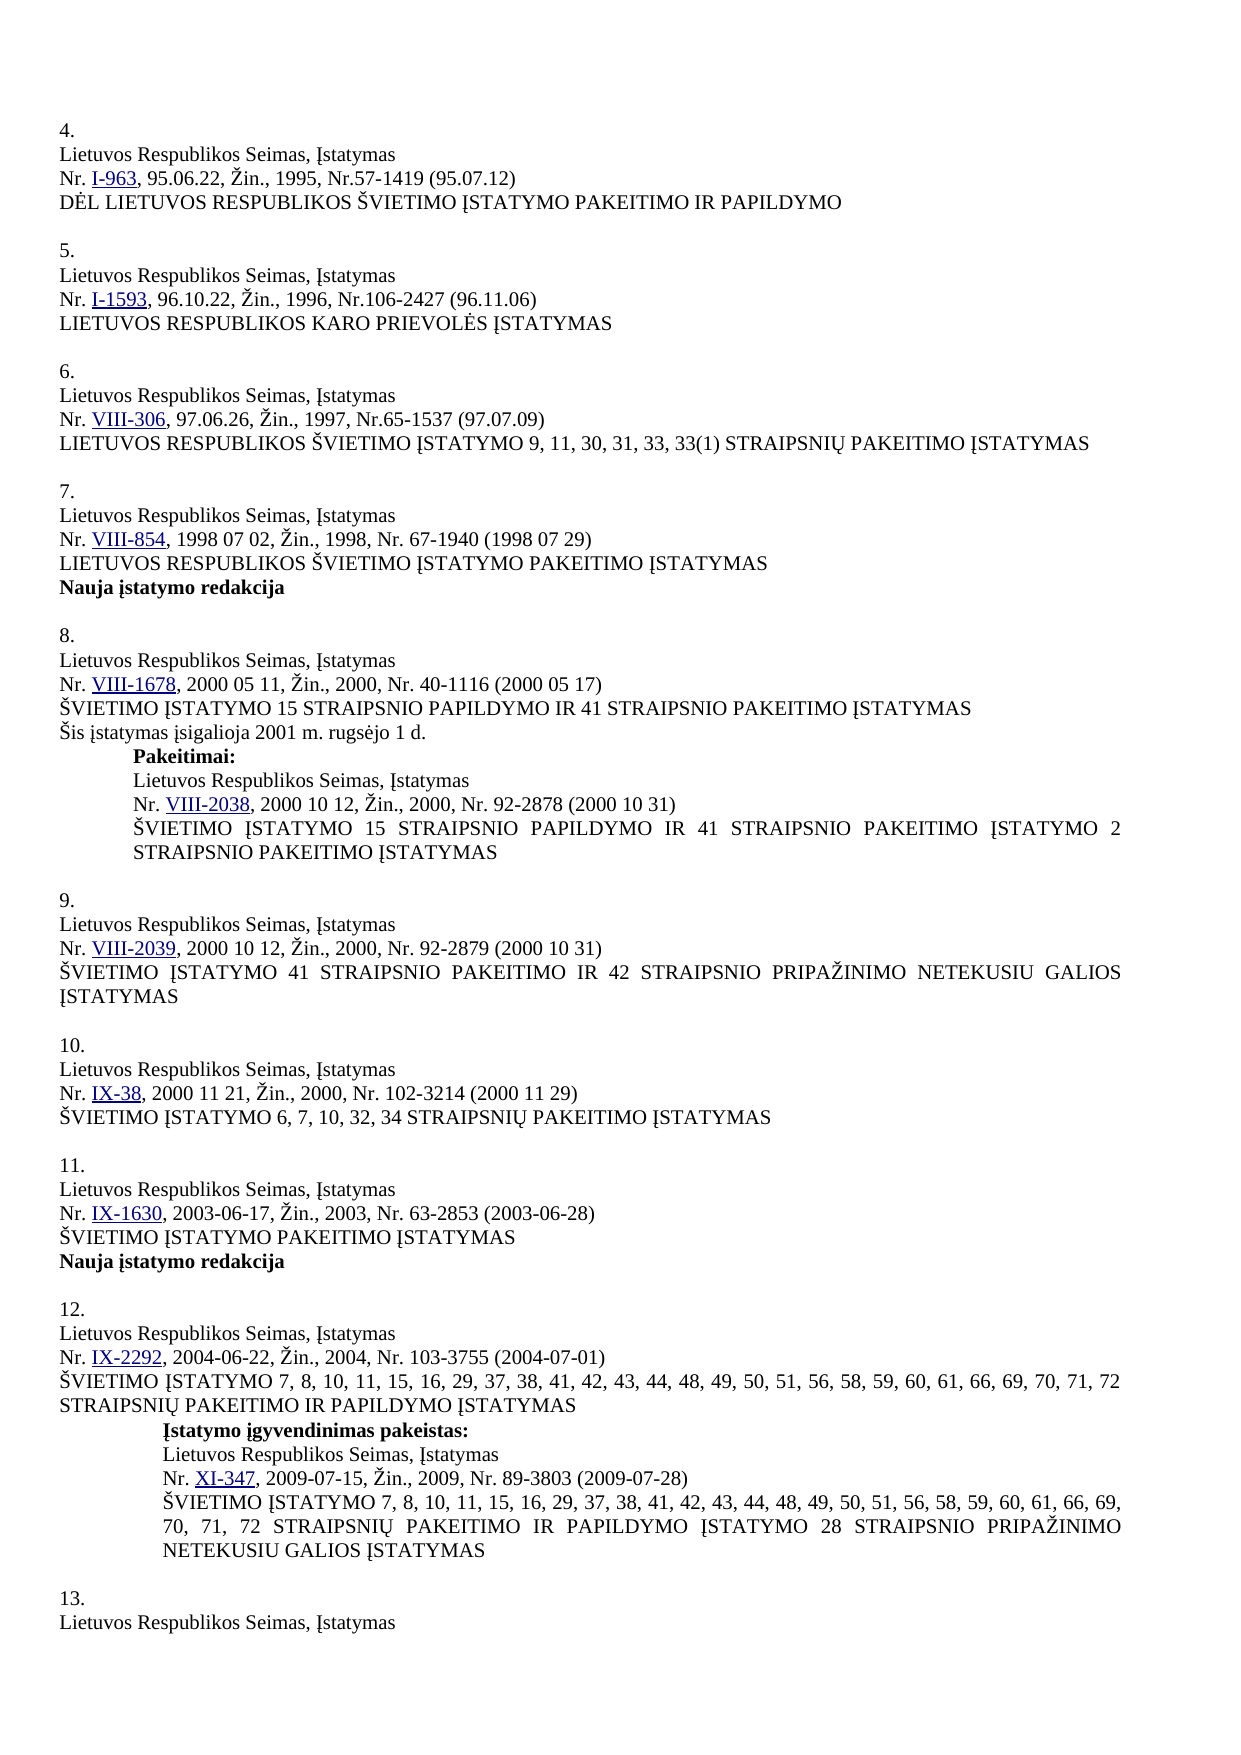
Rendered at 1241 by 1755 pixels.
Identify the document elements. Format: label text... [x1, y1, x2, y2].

text ŠVIETIMO ĮSTATYMO 15 STRAIPSNIO PAPILDYMO IR 41 STRAIPSNIO PAKEITIMO ĮSTATYMO 2 STRAIPSNIO PAKEITIMO ĮSTATYMAS [133, 816, 1122, 864]
text Lietuvos Respublikos Seimas, Įstatymas [59, 1177, 1122, 1201]
text ŠVIETIMO ĮSTATYMO 7, 8, 10, 11, 15, 16, 29, 37, 38, 41, 42, 43, 44, 48, 49, 50, 51, 56, 58, 59, 60, 61, 66, 69, 70, 71, 72 STRAIPSNIŲ PAKEITIMO IR PAPILDYMO ĮSTATYMO 28 STRAIPSNIO PRIPAŽINIMO NETEKUSIU GALIOS ĮSTATYMAS [162, 1490, 1122, 1562]
text Lietuvos Respublikos Seimas, Įstatymas [59, 503, 1122, 527]
text Nr. I-1593, 96.10.22, Žin., 1996, Nr.106-2427 (96.11.06) [59, 287, 1122, 311]
text ŠVIETIMO ĮSTATYMO 6, 7, 10, 32, 34 STRAIPSNIŲ PAKEITIMO ĮSTATYMAS [59, 1105, 1122, 1129]
text Nauja įstatymo redakcija [59, 1249, 1122, 1273]
text Nr. XI-347, 2009-07-15, Žin., 2009, Nr. 89-3803 (2009-07-28) [59, 1466, 1122, 1490]
text 4. [59, 118, 1122, 142]
text Nr. VIII-854, 1998 07 02, Žin., 1998, Nr. 67-1940 (1998 07 29) [59, 527, 1122, 551]
text Nauja įstatymo redakcija [59, 575, 1122, 599]
text Nr. VIII-2039, 2000 10 12, Žin., 2000, Nr. 92-2879 (2000 10 31) [59, 936, 1122, 960]
text ŠVIETIMO ĮSTATYMO PAKEITIMO ĮSTATYMAS [59, 1225, 1122, 1249]
text Lietuvos Respublikos Seimas, Įstatymas [59, 1610, 1122, 1634]
text Lietuvos Respublikos Seimas, Įstatymas [59, 1057, 1122, 1081]
text Nr. VIII-2038, 2000 10 12, Žin., 2000, Nr. 92-2878 (2000 10 31) [59, 792, 1122, 816]
text Nr. I-963, 95.06.22, Žin., 1995, Nr.57-1419 (95.07.12) [59, 166, 1122, 190]
text 10. [59, 1032, 1122, 1057]
text LIETUVOS RESPUBLIKOS KARO PRIEVOLĖS ĮSTATYMAS [59, 311, 1122, 335]
text 13. [59, 1586, 1122, 1610]
text Šis įstatymas įsigalioja 2001 m. rugsėjo 1 d. [59, 720, 1122, 744]
text Lietuvos Respublikos Seimas, Įstatymas [59, 912, 1122, 936]
text ŠVIETIMO ĮSTATYMO 15 STRAIPSNIO PAPILDYMO IR 41 STRAIPSNIO PAKEITIMO ĮSTATYMAS [59, 696, 1122, 720]
text Lietuvos Respublikos Seimas, Įstatymas [59, 262, 1122, 287]
text Lietuvos Respublikos Seimas, Įstatymas [59, 1321, 1122, 1345]
text ŠVIETIMO ĮSTATYMO 7, 8, 10, 11, 15, 16, 29, 37, 38, 41, 42, 43, 44, 48, 49, 50, 51, 56, 58, 59, 60, 61, 66, 69, 70, 71, 72 STRAIPSNIŲ PAKEITIMO IR PAPILDYMO ĮSTATYMAS [59, 1369, 1122, 1417]
text DĖL LIETUVOS RESPUBLIKOS ŠVIETIMO ĮSTATYMO PAKEITIMO IR PAPILDYMO [59, 190, 1122, 214]
text Lietuvos Respublikos Seimas, Įstatymas [59, 647, 1122, 672]
text Pakeitimai: [59, 744, 1122, 768]
text 12. [59, 1297, 1122, 1321]
text ŠVIETIMO ĮSTATYMO 41 STRAIPSNIO PAKEITIMO IR 42 STRAIPSNIO PRIPAŽINIMO NETEKUSIU GALIOS ĮSTATYMAS [59, 960, 1122, 1008]
text LIETUVOS RESPUBLIKOS ŠVIETIMO ĮSTATYMO 9, 11, 30, 31, 33, 33(1) STRAIPSNIŲ PAKEITIMO ĮSTATYMAS [59, 431, 1122, 455]
text Lietuvos Respublikos Seimas, Įstatymas [59, 383, 1122, 407]
text Nr. IX-2292, 2004-06-22, Žin., 2004, Nr. 103-3755 (2004-07-01) [59, 1345, 1122, 1369]
text Lietuvos Respublikos Seimas, Įstatymas [59, 1442, 1122, 1466]
text Nr. IX-38, 2000 11 21, Žin., 2000, Nr. 102-3214 (2000 11 29) [59, 1081, 1122, 1105]
text 7. [59, 479, 1122, 503]
text Nr. IX-1630, 2003-06-17, Žin., 2003, Nr. 63-2853 (2003-06-28) [59, 1201, 1122, 1225]
text 8. [59, 623, 1122, 647]
text 6. [59, 359, 1122, 383]
text Lietuvos Respublikos Seimas, Įstatymas [59, 142, 1122, 166]
text Įstatymo įgyvendinimas pakeistas: [59, 1417, 1122, 1442]
text Nr. VIII-1678, 2000 05 11, Žin., 2000, Nr. 40-1116 (2000 05 17) [59, 672, 1122, 696]
text Lietuvos Respublikos Seimas, Įstatymas [59, 768, 1122, 792]
text 5. [59, 238, 1122, 262]
text Nr. VIII-306, 97.06.26, Žin., 1997, Nr.65-1537 (97.07.09) [59, 407, 1122, 431]
text 9. [59, 888, 1122, 912]
text 11. [59, 1153, 1122, 1177]
text LIETUVOS RESPUBLIKOS ŠVIETIMO ĮSTATYMO PAKEITIMO ĮSTATYMAS [59, 551, 1122, 575]
